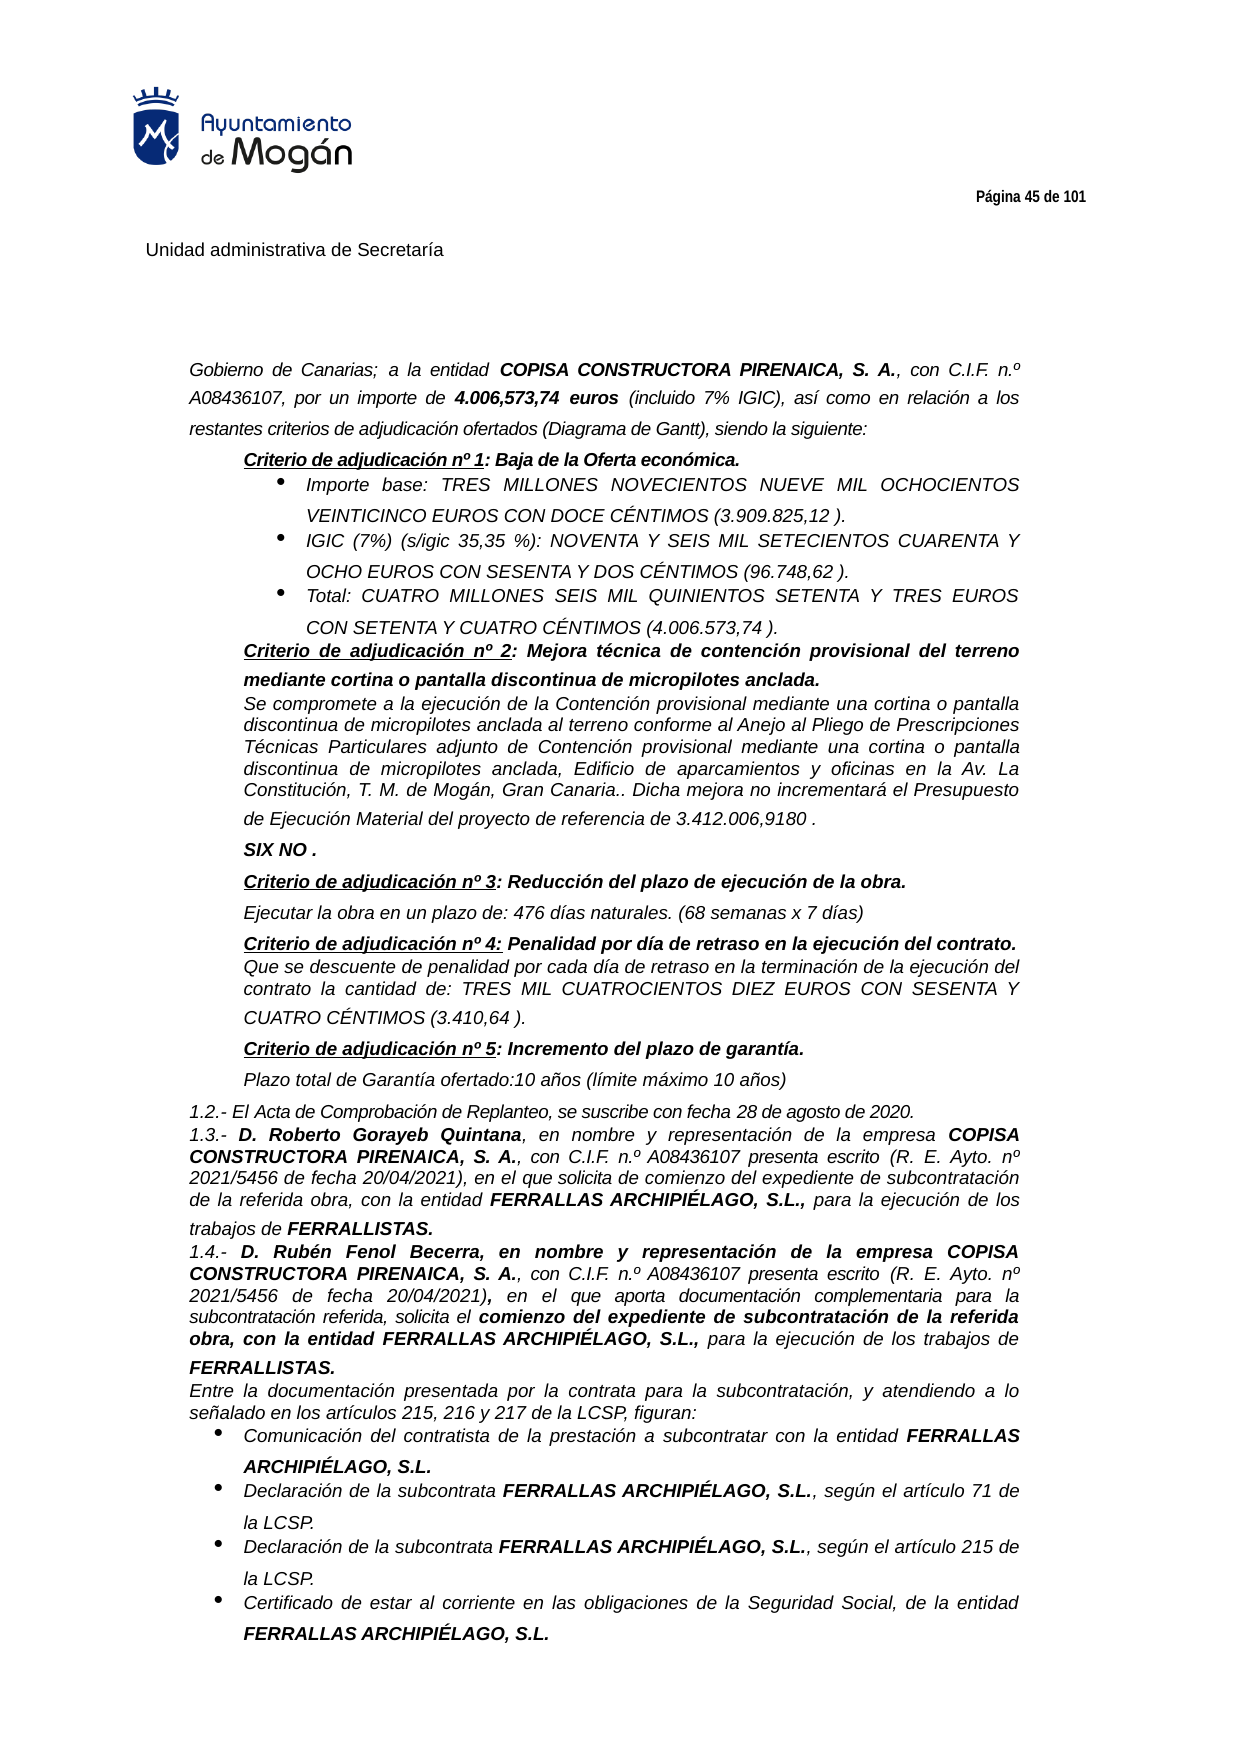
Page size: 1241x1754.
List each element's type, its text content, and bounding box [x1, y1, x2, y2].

text SIX NO . [243, 832, 1022, 863]
list IGIC (7%) (s/igic 35,35 %): NOVENTA Y SEIS MIL SETECIENTOS CUARENTA Y OCHO EUROS CON SESENTA Y DOS CÉNTIMOS (96.748,62 ). [276, 528, 1022, 584]
list Declaración de la subcontrata FERRALLAS ARCHIPIÉLAGO, S.L., según el artículo 215 de la LCSP. [214, 1535, 1022, 1591]
text Plazo total de Garantía ofertado:10 años (límite máximo 10 años) [243, 1062, 1022, 1093]
list Declaración de la subcontrata FERRALLAS ARCHIPIÉLAGO, S.L., según el artículo 71 de la LCSP. [214, 1479, 1022, 1535]
text 1.4.- D. Rubén Fenol Becerra, en nombre y representación de la empresa COPISA CONSTRUCTORA PIRENAICA, S. A., con C.I.F. n.º A08436107 presenta escrito (R. E. Ayto. nº 2021/5456 de fecha 20/04/2021), en el que aporta documentación complementaria para la subcontratación referida, solicita el comienzo del expediente de subcontratación de la referida obra, con la entidad FERRALLAS ARCHIPIÉLAGO, S.L., para la ejecución de los trabajos de FERRALLISTAS. [189, 1241, 1022, 1380]
text Ejecutar la obra en un plazo de: 476 días naturales. (68 semanas x 7 días) [243, 894, 1022, 925]
text Que se descuente de penalidad por cada día de retraso en la terminación de la ejecución del contrato la cantidad de: TRES MIL CUATROCIENTOS DIEZ EUROS CON SESENTA Y CUATRO CÉNTIMOS (3.410,64 ). [243, 956, 1022, 1030]
list Total: CUATRO MILLONES SEIS MIL QUINIENTOS SETENTA Y TRES EUROS CON SETENTA Y CUATRO CÉNTIMOS (4.006.573,74 ). [276, 584, 1022, 640]
text Criterio de adjudicación nº 1: Baja de la Oferta económica. [243, 441, 1022, 472]
list Certificado de estar al corriente en las obligaciones de la Seguridad Social, de la entidad FERRALLAS ARCHIPIÉLAGO, S.L. [214, 1591, 1022, 1647]
text Criterio de adjudicación nº 4: Penalidad por día de retraso en la ejecución del contrato. [243, 925, 1022, 956]
list Comunicación del contratista de la prestación a subcontratar con la entidad FERRALLAS ARCHIPIÉLAGO, S.L. [214, 1423, 1022, 1479]
text Criterio de adjudicación nº 3: Reducción del plazo de ejecución de la obra. [243, 863, 1022, 894]
picture [119, 66, 368, 190]
list Importe base: TRES MILLONES NOVECIENTOS NUEVE MIL OCHOCIENTOS VEINTICINCO EUROS CON DOCE CÉNTIMOS (3.909.825,12 ). [276, 472, 1022, 528]
text 1.2.- El Acta de Comprobación de Replanteo, se suscribe con fecha 28 de agosto de 2020. [189, 1093, 1022, 1124]
text Criterio de adjudicación nº 2: Mejora técnica de contención provisional del terreno mediante cortina o pantalla discontinua de micropilotes anclada. [243, 640, 1022, 693]
text 1.3.- D. Roberto Gorayeb Quintana, en nombre y representación de la empresa COPISA CONSTRUCTORA PIRENAICA, S. A., con C.I.F. n.º A08436107 presenta escrito (R. E. Ayto. nº 2021/5456 de fecha 20/04/2021), en el que solicita de comienzo del expediente de subcontratación de la referida obra, con la entidad FERRALLAS ARCHIPIÉLAGO, S.L., para la ejecución de los trabajos de FERRALLISTAS. [189, 1124, 1022, 1241]
text Se compromete a la ejecución de la Contención provisional mediante una cortina o pantalla discontinua de micropilotes anclada al terreno conforme al Anejo al Pliego de Prescripciones Técnicas Particulares adjunto de Contención provisional mediante una cortina o pantalla discontinua de micropilotes anclada, Edificio de aparcamientos y oficinas en la Av. La Constitución, T. M. de Mogán, Gran Canaria.. Dicha mejora no incrementará el Presupuesto de Ejecución Material del proyecto de referencia de 3.412.006,9180 . [243, 693, 1022, 832]
text Criterio de adjudicación nº 5: Incremento del plazo de garantía. [243, 1030, 1022, 1062]
text Gobierno de Canarias; a la entidad COPISA CONSTRUCTORA PIRENAICA, S. A., con C.I.F. n.º A08436107, por un importe de 4.006,573,74 euros (incluido 7% IGIC), así como en relación a los restantes criterios de adjudicación ofertados (Diagrama de Gantt), siendo la siguiente: [189, 353, 1022, 441]
text Entre la documentación presentada por la contrata para la subcontratación, y atendiendo a lo señalado en los artículos 215, 216 y 217 de la LCSP, figuran: [189, 1380, 1022, 1423]
